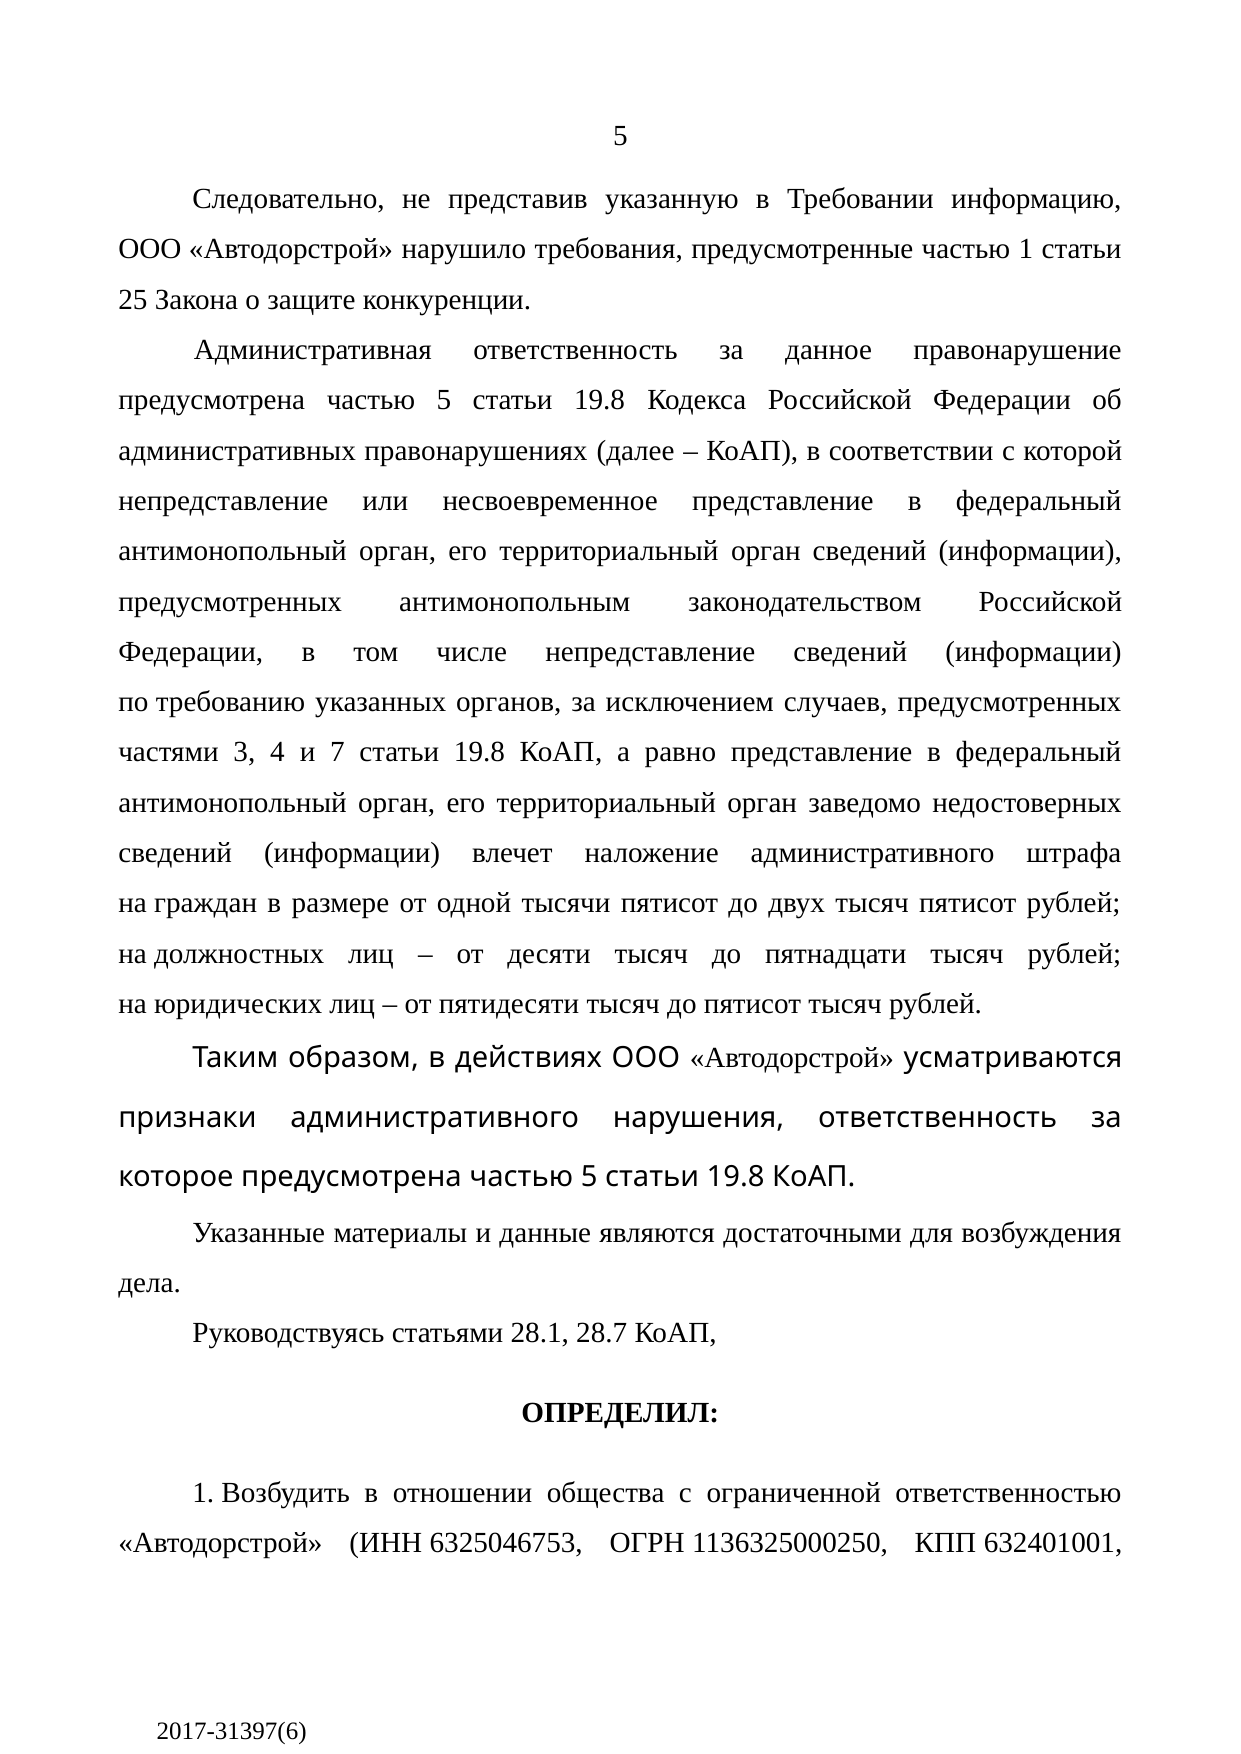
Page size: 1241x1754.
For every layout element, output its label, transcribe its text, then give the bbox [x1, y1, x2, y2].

text 1. Возбудить в отношении общества с ограниченной ответственностью «Автодорстрой» (ИНН 6325046753, ОГРН 1136325000250, КПП 632401001, [118, 1475, 1122, 1559]
text ОПРЕДЕЛИЛ: [118, 1395, 1122, 1429]
text Следовательно, не представив указанную в Требовании информацию, ООО «Автодорстрой» нарушило требования, предусмотренные частью 1 статьи 25 Закона о защите конкуренции. [118, 181, 1122, 315]
text Указанные материалы и данные являются достаточными для возбуждения дела. [118, 1215, 1122, 1299]
text Таким образом, в действиях ООО «Автодорстрой» усматриваются признаки административного нарушения, ответственность за которое предусмотрена частью 5 статьи 19.8 КоАП. [118, 1036, 1122, 1195]
text Административная ответственность за данное правонарушение предусмотрена частью 5 статьи 19.8 Кодекса Российской Федерации об административных правонарушениях (далее – КоАП), в соответствии с которой непредставление или несвоевременное представление в федеральный антимонопольный орган, его территориальный орган сведений (информации), предусмотренных антимонопольным законодательством Российской Федерации, в том числе непредставление сведений (информации) по требованию указанных органов, за исключением случаев, предусмотренных частями 3, 4 и 7 статьи 19.8 КоАП, а равно представление в федеральный антимонопольный орган, его территориальный орган заведомо недостоверных сведений (информации) влечет наложение административного штрафа на граждан в размере от одной тысячи пятисот до двух тысяч пятисот рублей; на должностных лиц ‒ от десяти тысяч до пятнадцати тысяч рублей; на юридических лиц ‒ от пятидесяти тысяч до пятисот тысяч рублей. [118, 332, 1122, 1020]
text Руководствуясь статьями 28.1, 28.7 КоАП, [118, 1316, 1122, 1349]
